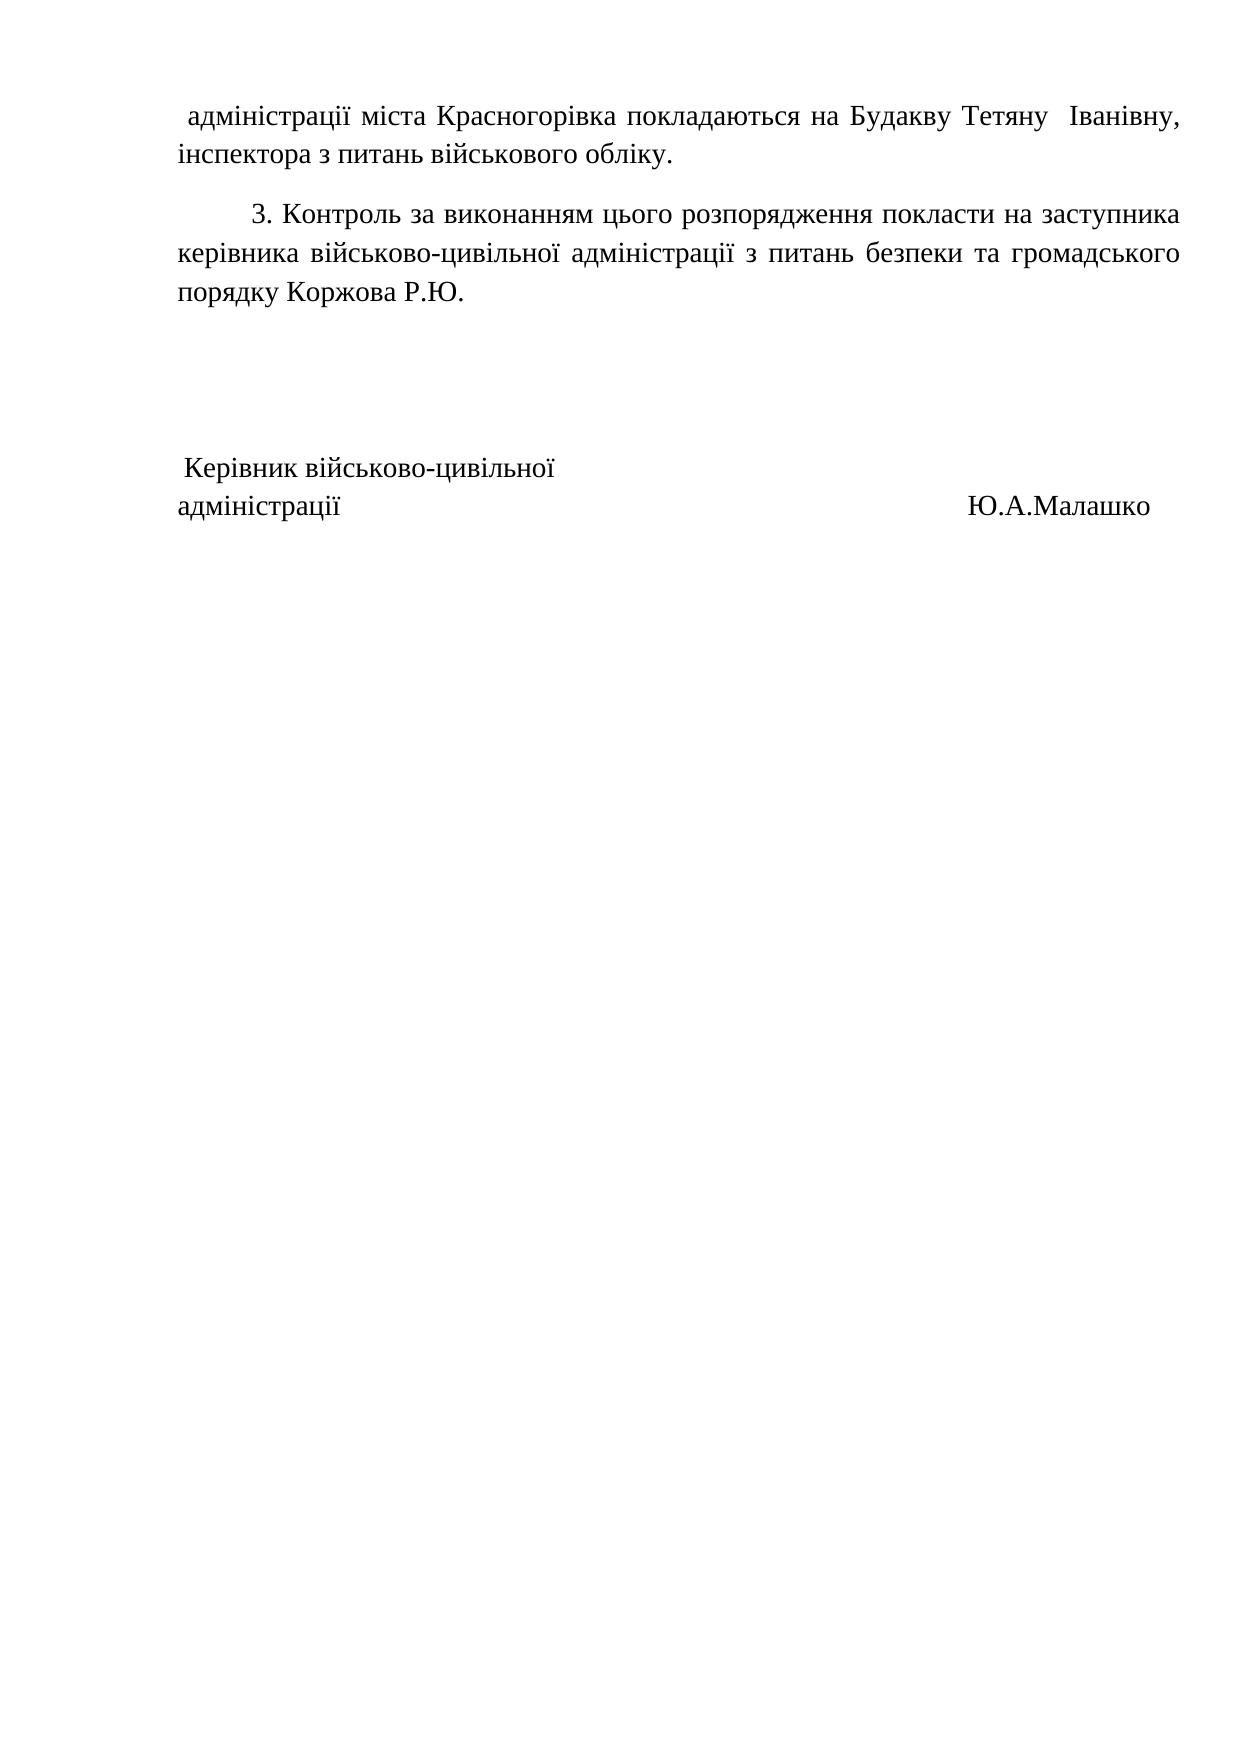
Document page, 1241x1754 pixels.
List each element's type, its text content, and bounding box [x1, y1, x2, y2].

text Керівник військово-цивільної [177, 450, 1181, 483]
text адміністрації Ю.А.Малашко [177, 488, 1181, 522]
text адміністрації міста Красногорівка покладаються на Будакву Тетяну Іванівну, інспектора з питань військового обліку. [177, 98, 1181, 170]
text 3. Контроль за виконанням цього розпорядження покласти на заступника керівника військово-цивільної адміністрації з питань безпеки та громадського порядку Коржова Р.Ю. [177, 197, 1181, 307]
